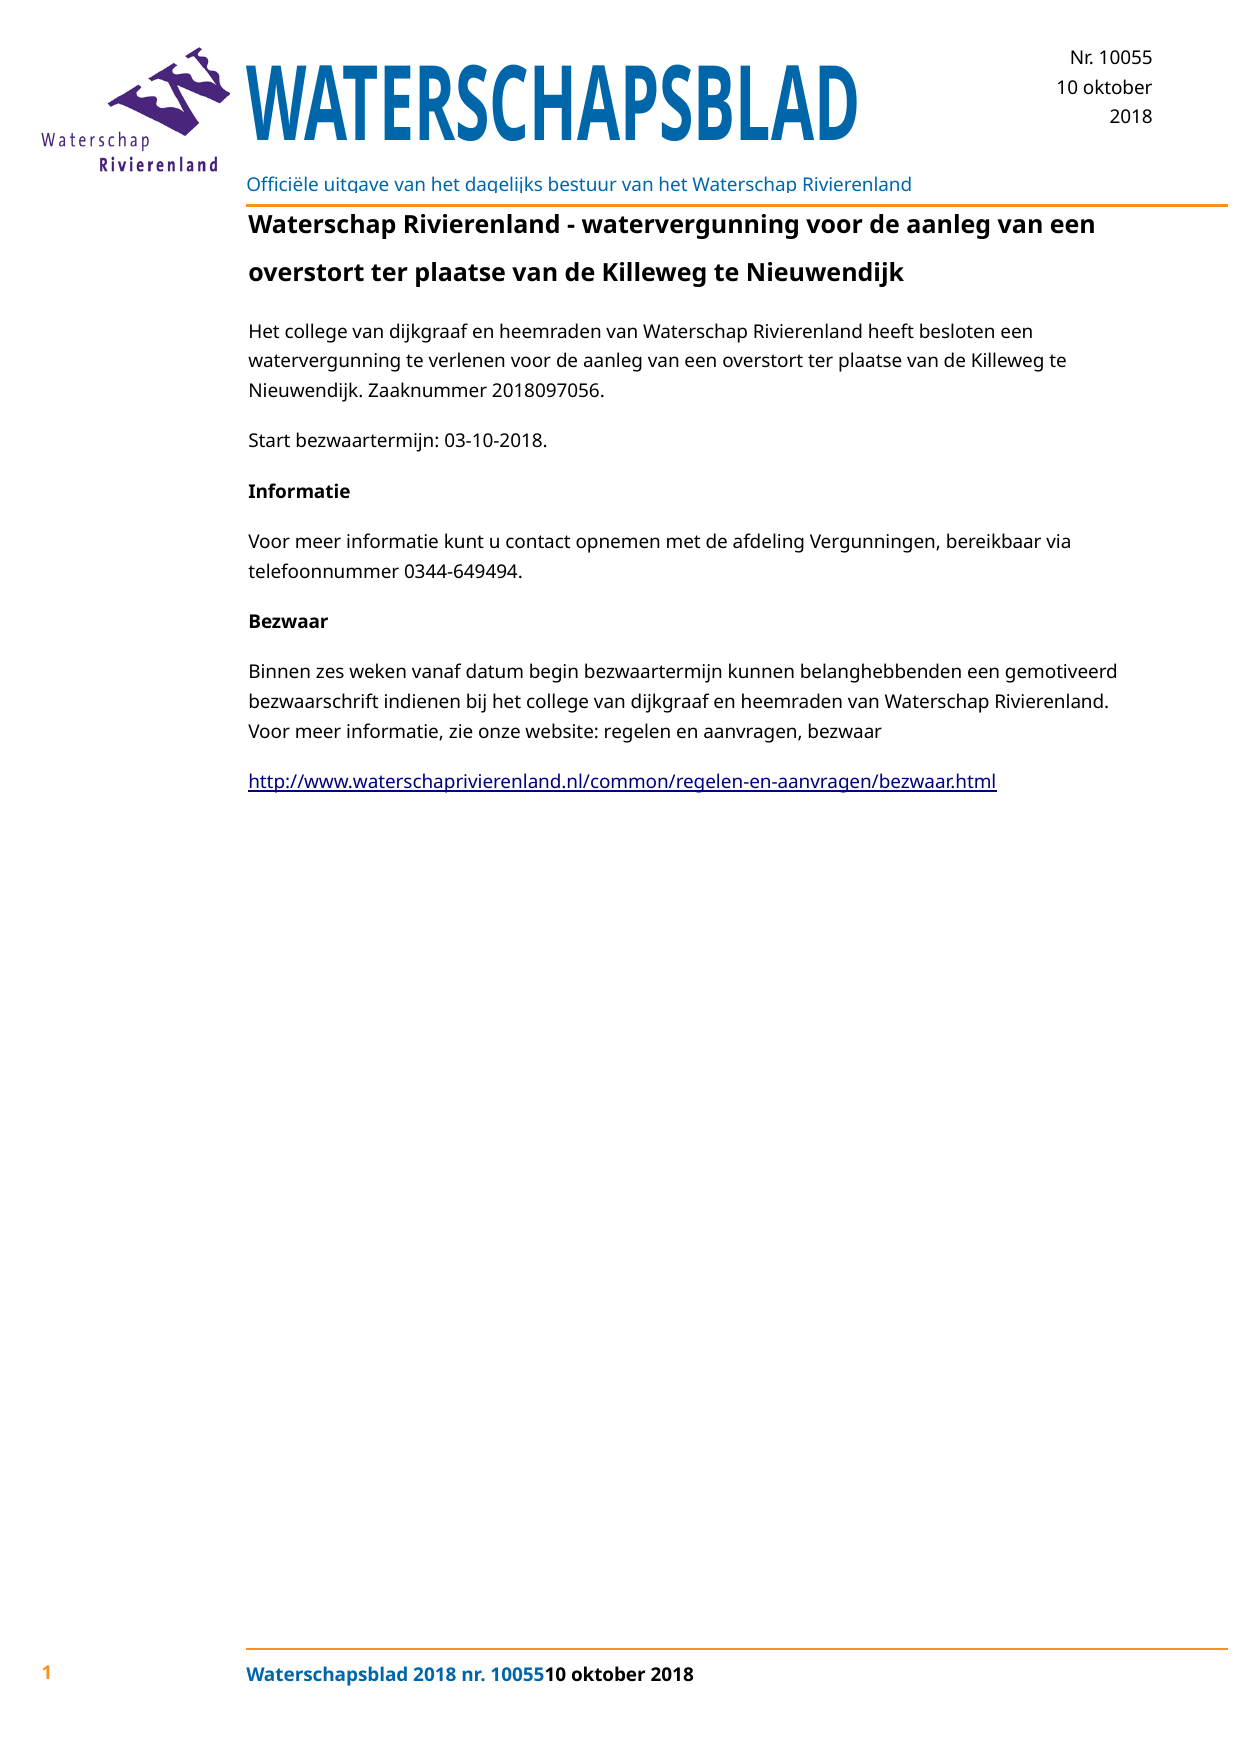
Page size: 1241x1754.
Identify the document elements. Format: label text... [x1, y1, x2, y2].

text Waterschap Rivierenland - watervergunning voor de aanleg van een overstort ter plaatse van de Killeweg te Nieuwendijk [248, 207, 1152, 288]
text http://www.waterschaprivierenland.nl/common/regelen-en-aanvragen/bezwaar.html [248, 768, 1152, 794]
text Het college van dijkgraaf en heemraden van Waterschap Rivierenland heeft besloten een watervergunning te verlenen voor de aanleg van een overstort ter plaatse van de Killeweg te Nieuwendijk. Zaaknummer 2018097056. [248, 318, 1152, 403]
text Voor meer informatie kunt u contact opnemen met de afdeling Vergunningen, bereikbaar via telefoonnummer 0344-649494. [248, 528, 1152, 584]
picture [41, 47, 231, 172]
text Informatie [248, 478, 1152, 504]
text Start bezwaartermijn: 03-10-2018. [248, 427, 1152, 453]
text Binnen zes weken vanaf datum begin bezwaartermijn kunnen belanghebbenden een gemotiveerd bezwaarschrift indienen bij het college van dijkgraaf en heemraden van Waterschap Rivierenland. Voor meer informatie, zie onze website: regelen en aanvragen, bezwaar [248, 659, 1152, 744]
text Bezwaar [248, 608, 1152, 634]
